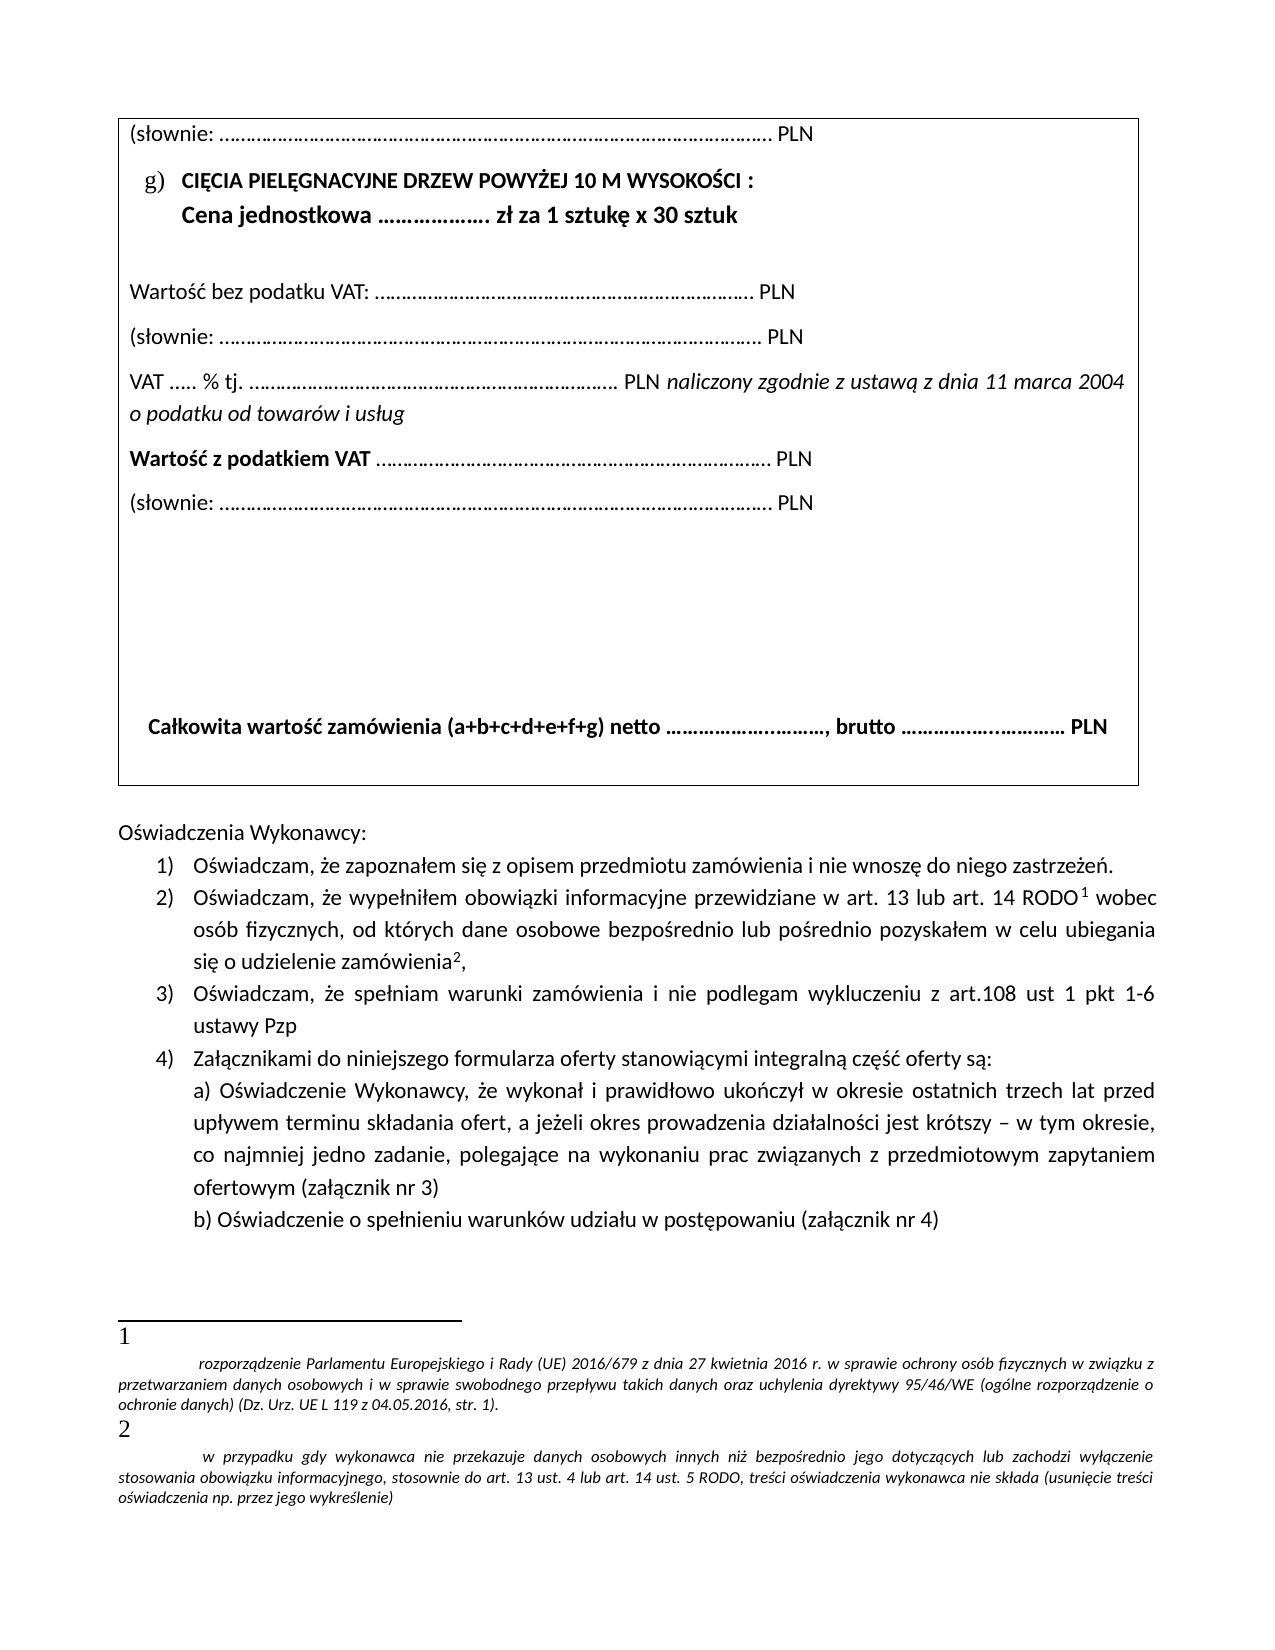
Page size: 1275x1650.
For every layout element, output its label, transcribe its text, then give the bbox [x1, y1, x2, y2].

text a) Oświadczenie Wykonawcy, że wykonał i prawidłowo ukończył w okresie ostatnich trzech lat przed upływem terminu składania ofert, a jeżeli okres prowadzenia działalności jest krótszy – w tym okresie, co najmniej jedno zadanie, polegające na wykonaniu prac związanych z przedmiotowym zapytaniem ofertowym (załącznik nr 3) [193, 1076, 1157, 1201]
list Oświadczam, że zapoznałem się z opisem przedmiotu zamówienia i nie wnoszę do niego zastrzeżeń. [156, 851, 1157, 879]
table_header (słownie: …………………………………………………………………………………………… PLN CIĘCIA PIELĘGNACYJNE DRZEW POWYŻEJ 10 M WYSOKOŚCI : Cena jednostkowa ………………. zł za 1 sztukę x 30 sztuk Wartość bez podatku VAT: ……………………………………………………………… PLN (słownie: …………………………………………………………………………………………. PLN VAT ….. % tj. ……………………………………………………………. PLN naliczony zgodnie z ustawą z dnia 11 marca 2004 o podatku od towarów i usług Wartość z podatkiem VAT ………………………………………………………………… PLN (słownie: …………………………………………………………………………………………… PLN Całkowita wartość zamówienia (a+b+c+d+e+f+g) netto ………………..………, brutto ………….…..………… PLN [119, 119, 1138, 785]
text b) Oświadczenie o spełnieniu warunków udziału w postępowaniu (załącznik nr 4) [118, 1205, 1157, 1233]
text Oświadczenia Wykonawcy: [118, 818, 1157, 847]
list w przypadku gdy wykonawca nie przekazuje danych osobowych innych niż bezpośrednio jego dotyczących lub zachodzi wyłączenie stosowania obowiązku informacyjnego, stosownie do art. 13 ust. 4 lub art. 14 ust. 5 RODO, treści oświadczenia wykonawca nie składa (usunięcie treści oświadczenia np. przez jego wykreślenie) [118, 1443, 1157, 1508]
list Oświadczam, że spełniam warunki zamówienia i nie podlegam wykluczeniu z art.108 ust 1 pkt 1-6 ustawy Pzp [156, 979, 1157, 1040]
list Oświadczam, że wypełniłem obowiązki informacyjne przewidziane w art. 13 lub art. 14 RODO wobec osób fizycznych, od których dane osobowe bezpośrednio lub pośrednio pozyskałem w celu ubiegania się o udzielenie zamówienia, [156, 883, 1157, 975]
list rozporządzenie Parlamentu Europejskiego i Rady (UE) 2016/679 z dnia 27 kwietnia 2016 r. w sprawie ochrony osób fizycznych w związku z przetwarzaniem danych osobowych i w sprawie swobodnego przepływu takich danych oraz uchylenia dyrektywy 95/46/WE (ogólne rozporządzenie o ochronie danych) (Dz. Urz. UE L 119 z 04.05.2016, str. 1). [118, 1350, 1157, 1414]
list Załącznikami do niniejszego formularza oferty stanowiącymi integralną część oferty są: [156, 1044, 1157, 1072]
